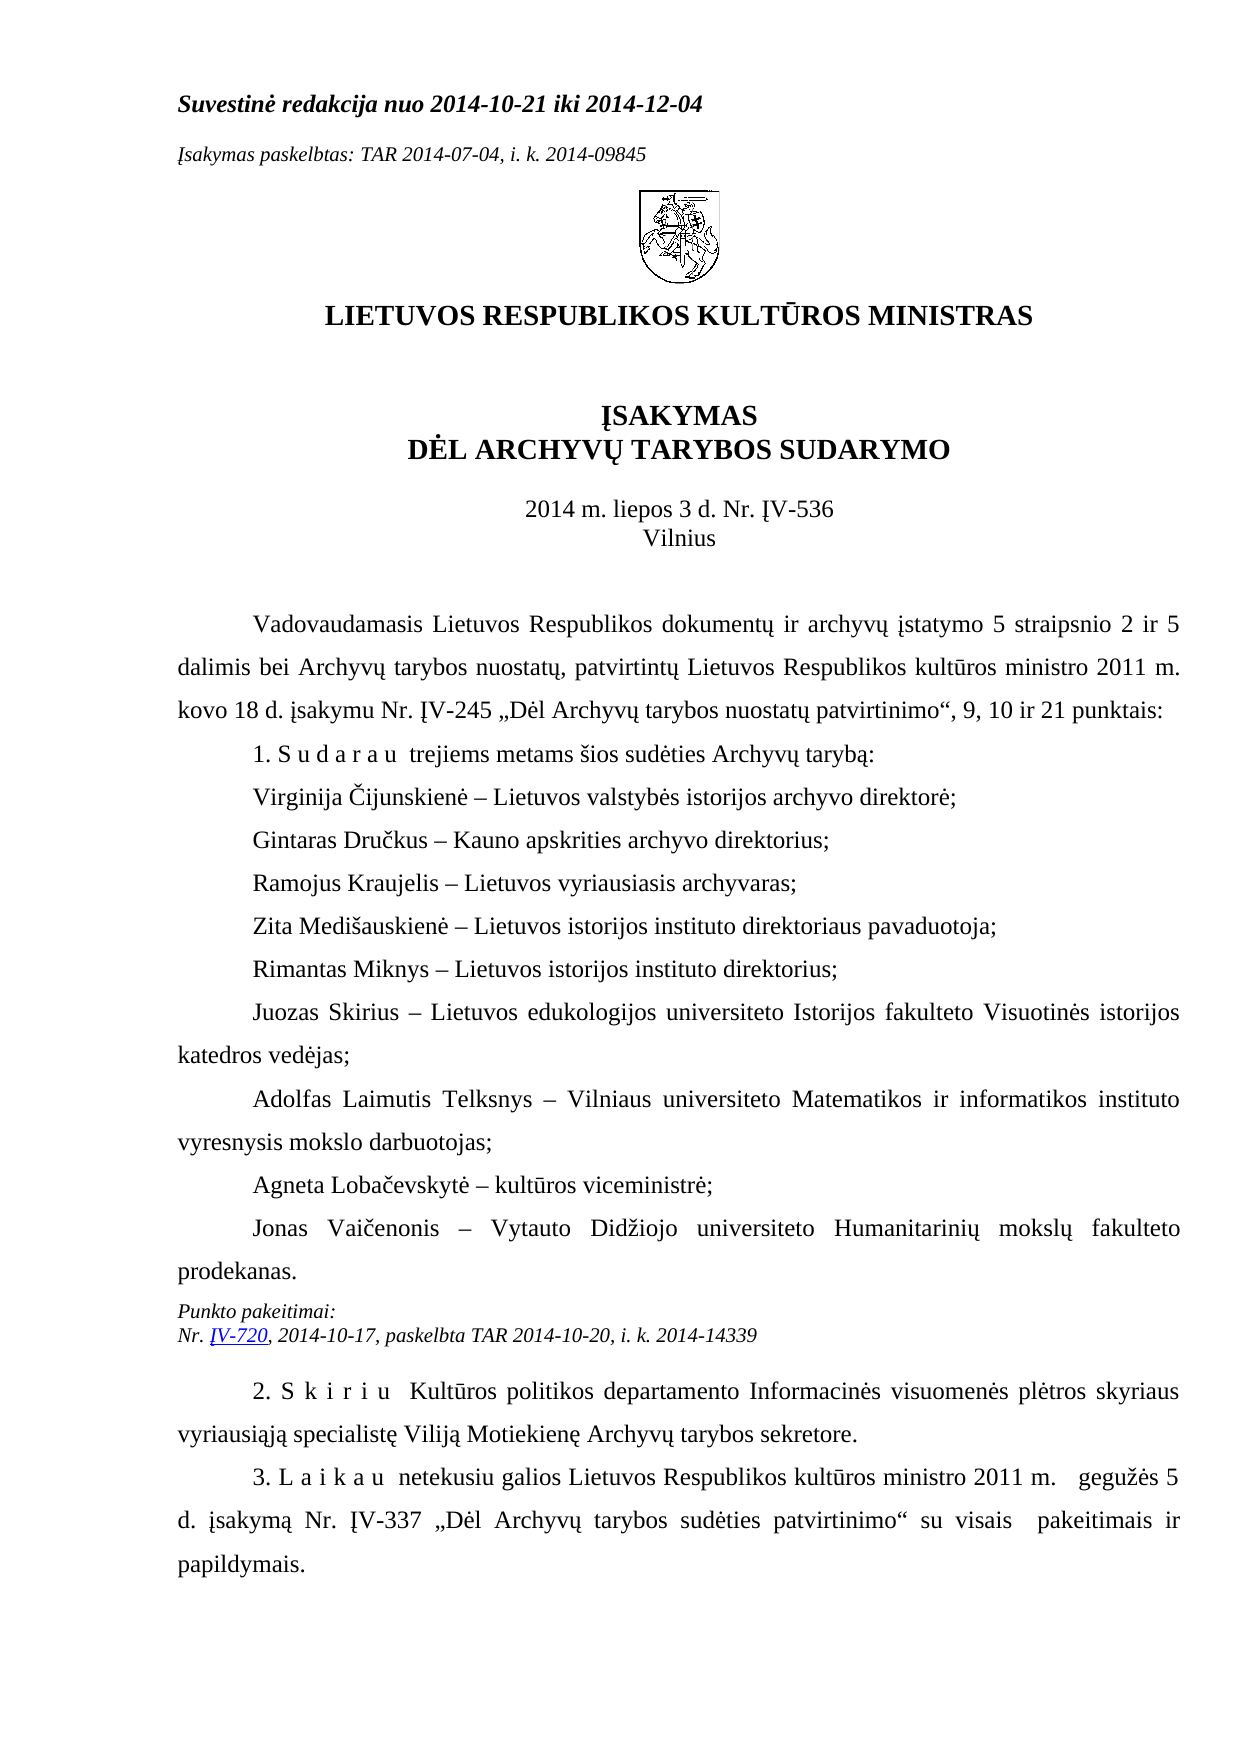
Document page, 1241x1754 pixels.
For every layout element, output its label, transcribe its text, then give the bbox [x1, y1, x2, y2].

text Agneta Lobačevskytė – kultūros viceministrė; [177, 1170, 1181, 1199]
text Vilnius [177, 523, 1181, 552]
text 2. S k i r i u Kultūros politikos departamento Informacinės visuomenės plėtros skyriaus vyriausiąją specialistę Viliją Motiekienę Archyvų tarybos sekretore. [177, 1376, 1181, 1448]
text Juozas Skirius – Lietuvos edukologijos universiteto Istorijos fakulteto Visuotinės istorijos katedros vedėjas; [177, 997, 1181, 1069]
text Rimantas Miknys – Lietuvos istorijos instituto direktorius; [177, 954, 1181, 983]
text Vadovaudamasis Lietuvos Respublikos dokumentų ir archyvų įstatymo 5 straipsnio 2 ir 5 dalimis bei Archyvų tarybos nuostatų, patvirtintų Lietuvos Respublikos kultūros ministro 2011 m. kovo 18 d. įsakymu Nr. ĮV-245 „Dėl Archyvų tarybos nuostatų patvirtinimo“, 9, 10 ir 21 punktais: [177, 609, 1181, 724]
text Jonas Vaičenonis – Vytauto Didžiojo universiteto Humanitarinių mokslų fakulteto prodekanas. [177, 1213, 1181, 1285]
text Nr. ĮV-720, 2014-10-17, paskelbta TAR 2014-10-20, i. k. 2014-14339 [177, 1323, 1181, 1347]
text 2014 m. liepos 3 d. Nr. ĮV-536 [177, 494, 1181, 523]
text 3. L a i k a u netekusiu galios Lietuvos Respublikos kultūros ministro 2011 m. gegužės 5 d. įsakymą Nr. ĮV-337 „Dėl Archyvų tarybos sudėties patvirtinimo“ su visais pakeitimais ir papildymais. [177, 1462, 1181, 1577]
text Ramojus Kraujelis – Lietuvos vyriausiasis archyvaras; [177, 868, 1181, 897]
text DĖL ARCHYVŲ TARYBOS SUDARYMO [177, 432, 1181, 466]
text Virginija Čijunskienė – Lietuvos valstybės istorijos archyvo direktorė; [177, 782, 1181, 811]
text Suvestinė redakcija nuo 2014-10-21 iki 2014-12-04 [177, 89, 1181, 117]
text 1. S u d a r a u trejiems metams šios sudėties Archyvų tarybą: [177, 739, 1181, 767]
text LIETUVOS RESPUBLIKOS KULTŪROS MINISTRAS [177, 298, 1181, 331]
text ĮSAKYMAS [177, 398, 1181, 432]
text Zita Medišauskienė – Lietuvos istorijos instituto direktoriaus pavaduotoja; [177, 911, 1181, 940]
text Įsakymas paskelbtas: TAR 2014-07-04, i. k. 2014-09845 [177, 141, 1181, 166]
text Punkto pakeitimai: [177, 1299, 1181, 1323]
text Gintaras Dručkus – Kauno apskrities archyvo direktorius; [177, 825, 1181, 854]
text Adolfas Laimutis Telksnys – Vilniaus universiteto Matematikos ir informatikos instituto vyresnysis mokslo darbuotojas; [177, 1084, 1181, 1156]
